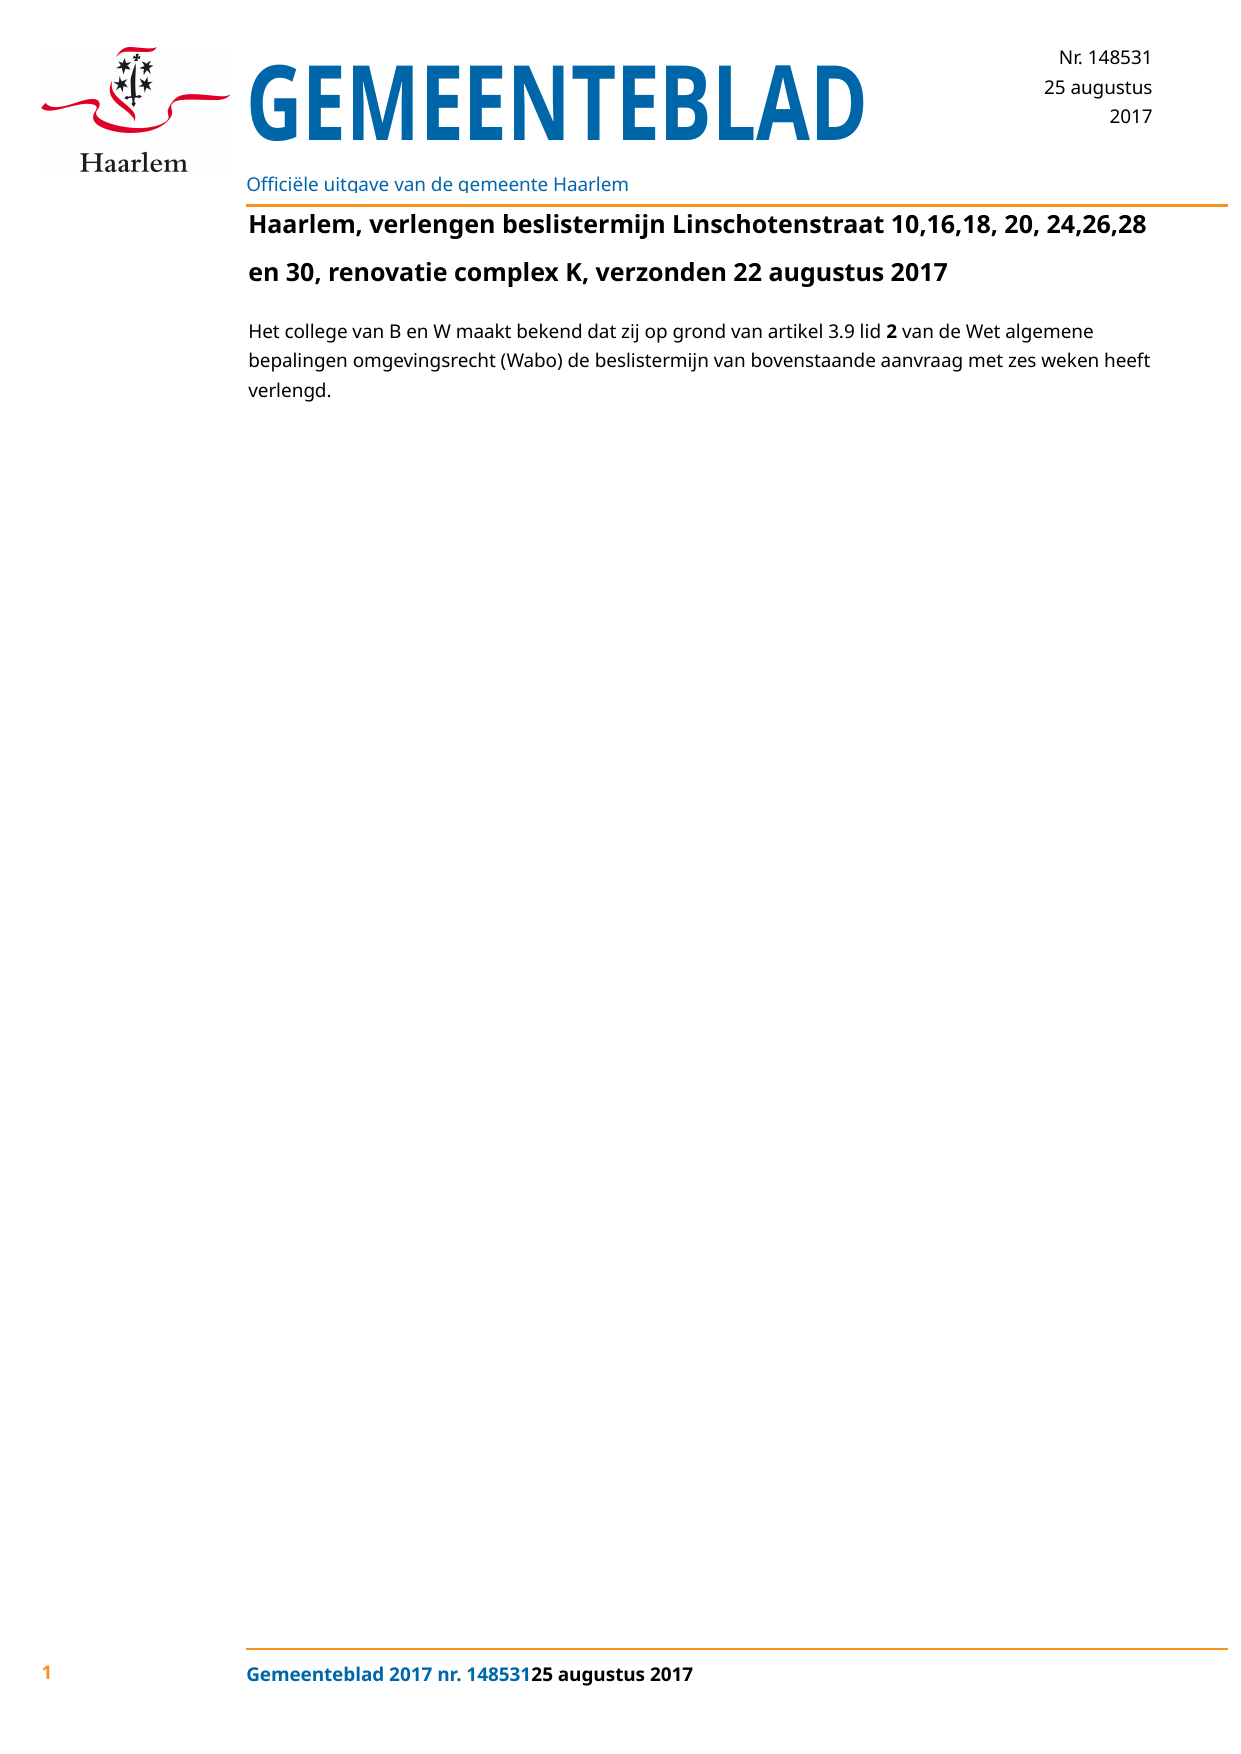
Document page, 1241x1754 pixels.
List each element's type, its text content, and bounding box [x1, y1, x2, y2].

picture [41, 47, 231, 172]
text Haarlem, verlengen beslistermijn Linschotenstraat 10,16,18, 20, 24,26,28 en 30, renovatie complex K, verzonden 22 augustus 2017 [248, 207, 1152, 288]
text Het college van B en W maakt bekend dat zij op grond van artikel 3.9 lid 2 van de Wet algemene bepalingen omgevingsrecht (Wabo) de beslistermijn van bovenstaande aanvraag met zes weken heeft verlengd. [248, 318, 1152, 403]
